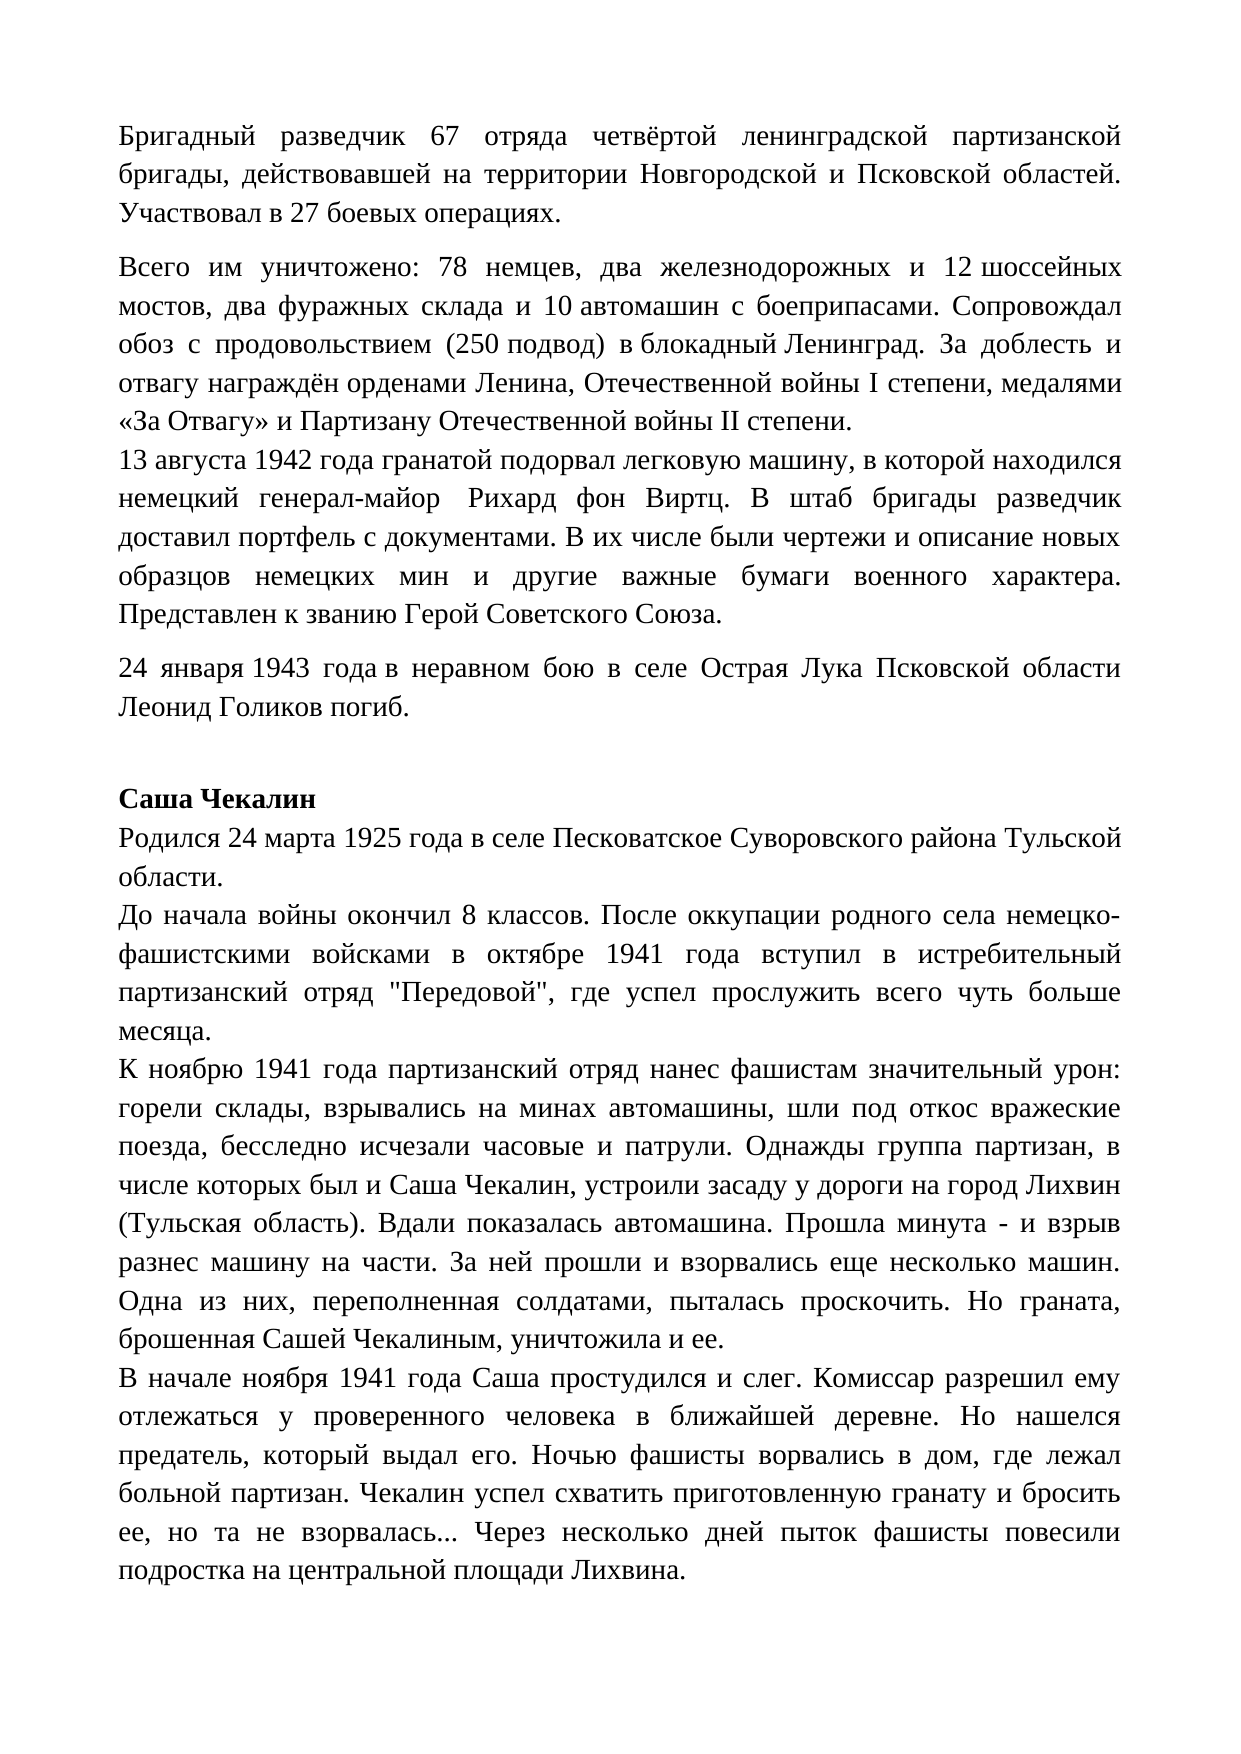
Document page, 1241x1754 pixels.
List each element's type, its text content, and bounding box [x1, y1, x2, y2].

text Всего им уничтожено: 78 немцев, два железнодорожных и 12 шоссейных мостов, два фуражных склада и 10 автомашин с боеприпасами. Сопровождал обоз с продовольствием (250 подвод) в блокадный Ленинград. За доблесть и отвагу награждён орденами Ленина, Отечественной войны I степени, медалями «За Отвагу» и Партизану Отечественной войны II степени. [118, 249, 1122, 437]
text Родился 24 марта 1925 года в селе Песковатское Суворовского района Тульской области. [118, 820, 1122, 892]
text До начала войны окончил 8 классов. После оккупации родного села немецко-фашистскими войсками в октябре 1941 года вступил в истребительный партизанский отряд "Передовой", где успел прослужить всего чуть больше месяца. [118, 897, 1122, 1046]
text В начале ноября 1941 года Саша простудился и слег. Комиссар разрешил ему отлежаться у проверенного человека в ближайшей деревне. Но нашелся предатель, который выдал его. Ночью фашисты ворвались в дом, где лежал больной партизан. Чекалин успел схватить приготовленную гранату и бросить ее, но та не взорвалась... Через несколько дней пыток фашисты повесили подростка на центральной площади Лихвина. [118, 1360, 1122, 1586]
text 13 августа 1942 года гранатой подорвал легковую машину, в которой находился немецкий генерал-майор Рихард фон Виртц. В штаб бригады разведчик доставил портфель с документами. В их числе были чертежи и описание новых образцов немецких мин и другие важные бумаги военного характера. Представлен к званию Герой Советского Союза. [118, 442, 1122, 630]
text 24 января 1943 года в неравном бою в селе Острая Лука Псковской области Леонид Голиков погиб. [118, 650, 1122, 722]
text Саша Чекалин [118, 782, 1122, 815]
text К ноябрю 1941 года партизанский отряд нанес фашистам значительный урон: горели склады, взрывались на минах автомашины, шли под откос вражеские поезда, бесследно исчезали часовые и патрули. Однажды группа партизан, в числе которых был и Саша Чекалин, устроили засаду у дороги на город Лихвин (Тульская область). Вдали показалась автомашина. Прошла минута - и взрыв разнес машину на части. За ней прошли и взорвались еще несколько машин. Одна из них, переполненная солдатами, пыталась проскочить. Но граната, брошенная Сашей Чекалиным, уничтожила и ее. [118, 1051, 1122, 1355]
text Бригадный разведчик 67 отряда четвёртой ленинградской партизанской бригады, действовавшей на территории Новгородской и Псковской областей. Участвовал в 27 боевых операциях. [118, 118, 1122, 229]
